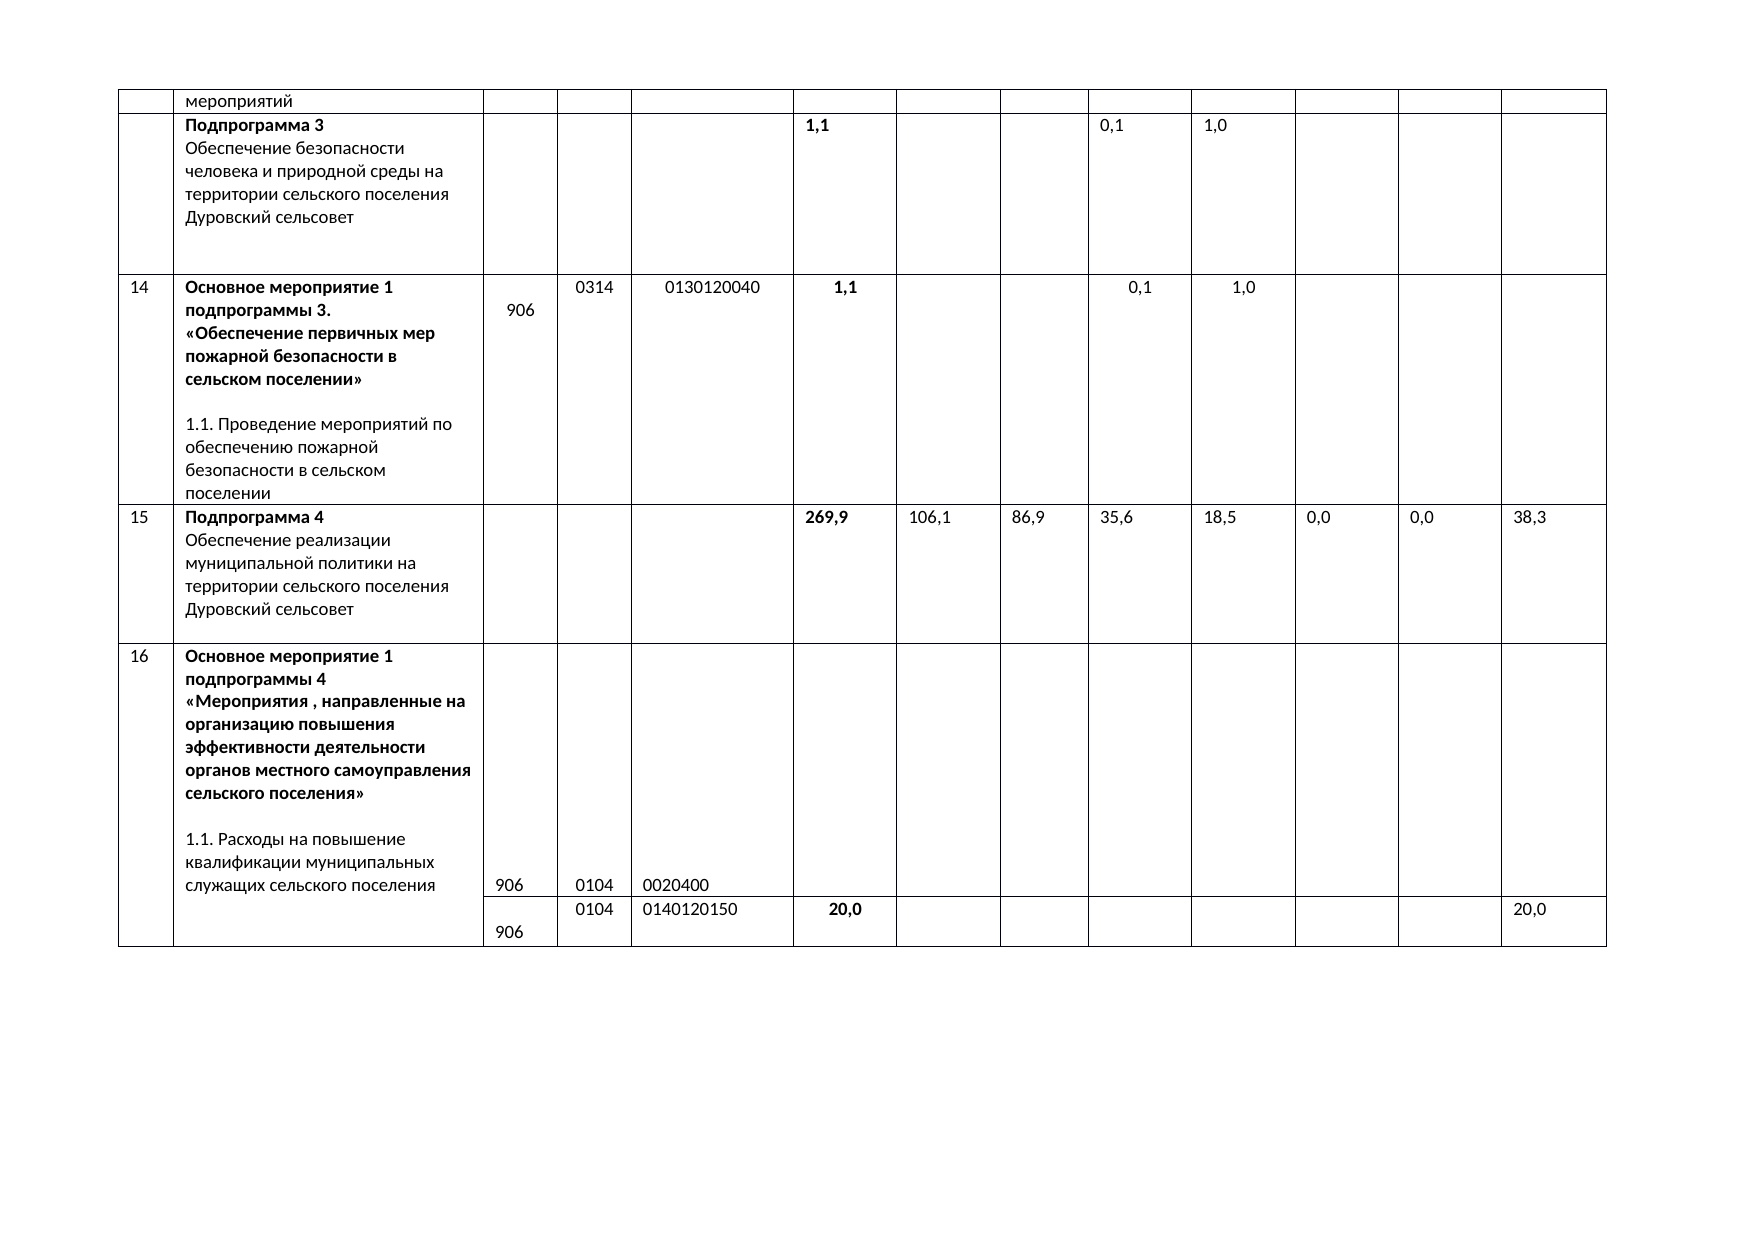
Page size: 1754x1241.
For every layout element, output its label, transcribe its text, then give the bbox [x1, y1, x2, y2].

table_cell 1,1 [794, 275, 896, 504]
table_cell 269,9 [794, 505, 896, 643]
table_cell 0,1 [1089, 114, 1191, 274]
table_cell 14 [119, 275, 173, 504]
table_cell Основное мероприятие 1 подпрограммы 4 «Мероприятия , направленные на организацию повышения эффективности деятельности органов местного самоуправления сельского поселения» 1.1. Расходы на повышение квалификации муниципальных служащих сельского поселения [174, 644, 483, 946]
table_cell [484, 90, 557, 113]
table_cell [1502, 644, 1606, 896]
table_cell [1296, 90, 1398, 113]
table_cell Подпрограмма 4 Обеспечение реализации муниципальной политики на территории сельского поселения Дуровский сельсовет [174, 505, 483, 643]
table_cell 0104 [558, 897, 631, 946]
table_cell 1,0 [1192, 275, 1295, 504]
table_cell 0130120040 [632, 275, 793, 504]
table_cell [1001, 90, 1088, 113]
table_cell [1399, 275, 1501, 504]
table_cell [1192, 644, 1295, 896]
table_cell [1192, 90, 1295, 113]
table_cell [1399, 897, 1501, 946]
table_cell 20,0 [1502, 897, 1606, 946]
table_cell [1399, 644, 1501, 896]
table_cell 20,0 [794, 897, 896, 946]
table_cell [632, 505, 793, 643]
table_cell 906 [484, 275, 557, 504]
table_cell 906 [484, 644, 557, 896]
table_cell [558, 114, 631, 274]
table_cell 0104 [558, 644, 631, 896]
table_cell [794, 90, 896, 113]
table_cell [558, 505, 631, 643]
table_cell мероприятий [174, 90, 483, 113]
table_cell [1089, 90, 1191, 113]
table_cell [1192, 897, 1295, 946]
table_cell 1,0 [1192, 114, 1295, 274]
table_cell [897, 897, 1000, 946]
table_cell 0020400 [632, 644, 793, 896]
table_cell [1001, 275, 1088, 504]
table_cell [1399, 90, 1501, 113]
table_cell 18,5 [1192, 505, 1295, 643]
table_cell [558, 90, 631, 113]
table_cell [119, 90, 173, 113]
table_cell [1089, 897, 1191, 946]
table_cell 1,1 [794, 114, 896, 274]
table_cell [1001, 644, 1088, 896]
table_cell [1001, 114, 1088, 274]
table_cell 106,1 [897, 505, 1000, 643]
table_cell Подпрограмма 3 Обеспечение безопасности человека и природной среды на территории сельского поселения Дуровский сельсовет [174, 114, 483, 274]
table_cell [1001, 897, 1088, 946]
table_cell [1502, 90, 1606, 113]
table_cell [1089, 644, 1191, 896]
table_cell 35,6 [1089, 505, 1191, 643]
table_cell [794, 644, 896, 896]
table_cell [897, 275, 1000, 504]
table_cell [484, 505, 557, 643]
table_cell [1502, 114, 1606, 274]
table_cell [1399, 114, 1501, 274]
table_cell 86,9 [1001, 505, 1088, 643]
table_cell 0,1 [1089, 275, 1191, 504]
table_cell [484, 114, 557, 274]
table_cell [1296, 644, 1398, 896]
table_cell [897, 90, 1000, 113]
table_cell [1296, 897, 1398, 946]
table_cell 0140120150 [632, 897, 793, 946]
table_cell 906 [484, 897, 557, 946]
table_cell [632, 114, 793, 274]
table_cell 0,0 [1296, 505, 1398, 643]
table_cell 15 [119, 505, 173, 643]
table_cell 0314 [558, 275, 631, 504]
table_cell [1502, 275, 1606, 504]
table_cell [1296, 114, 1398, 274]
table_cell [897, 644, 1000, 896]
table_cell 38,3 [1502, 505, 1606, 643]
table_cell [897, 114, 1000, 274]
table_cell 16 [119, 644, 173, 946]
table_cell Основное мероприятие 1 подпрограммы 3. «Обеспечение первичных мер пожарной безопасности в сельском поселении» 1.1. Проведение мероприятий по обеспечению пожарной безопасности в сельском поселении [174, 275, 483, 504]
table_cell [119, 114, 173, 274]
table_cell [1296, 275, 1398, 504]
table_cell 0,0 [1399, 505, 1501, 643]
table_cell [632, 90, 793, 113]
